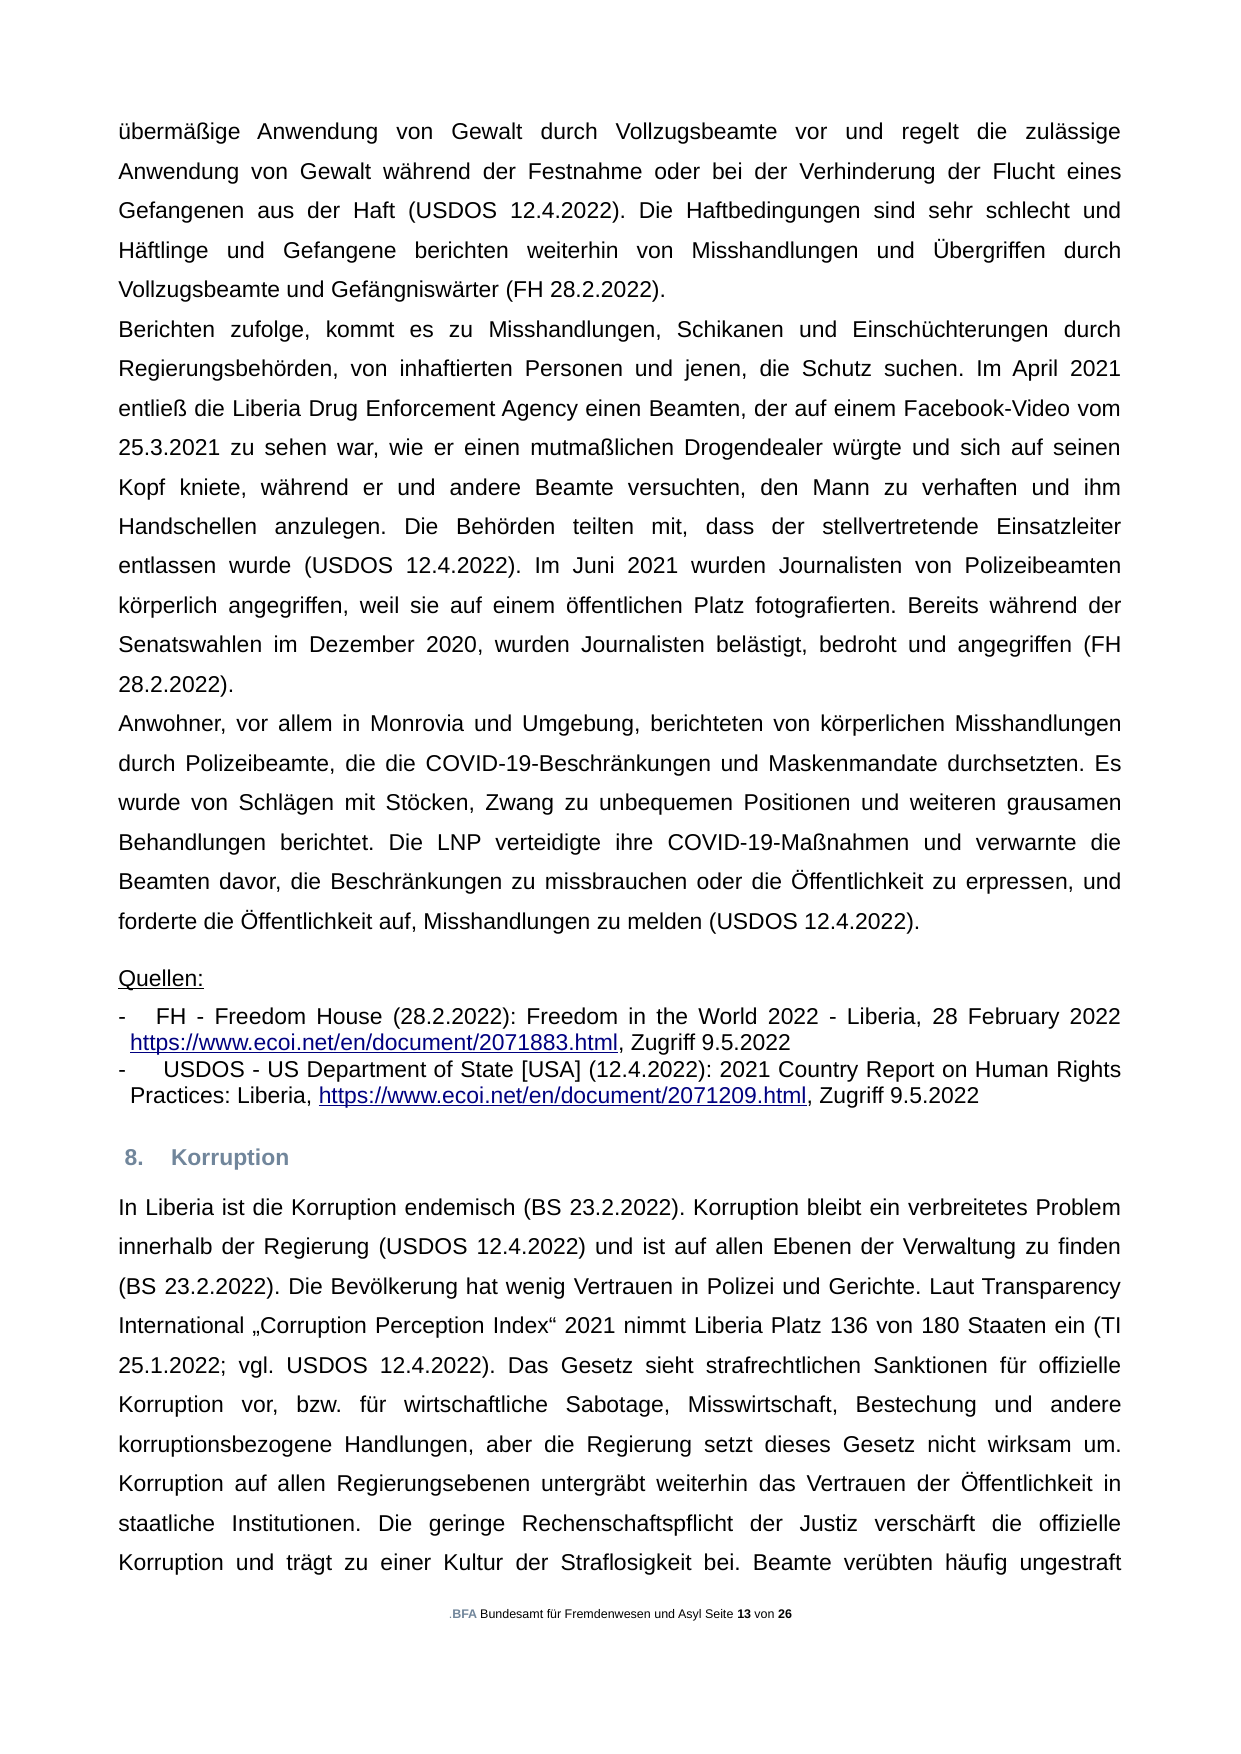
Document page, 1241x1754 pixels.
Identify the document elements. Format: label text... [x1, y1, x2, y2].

text übermäßige Anwendung von Gewalt durch Vollzugsbeamte vor und regelt die zulässige Anwendung von Gewalt während der Festnahme oder bei der Verhinderung der Flucht eines Gefangenen aus der Haft (USDOS 12.4.2022). Die Haftbedingungen sind sehr schlecht und Häftlinge und Gefangene berichten weiterhin von Misshandlungen und Übergriffen durch Vollzugsbeamte und Gefängniswärter (FH 28.2.2022). [118, 118, 1122, 302]
subtitle Korruption [118, 1144, 1112, 1170]
list FH - Freedom House (28.2.2022): Freedom in the World 2022 - Liberia, 28 February 2022 https://www.ecoi.net/en/document/2071883.html, Zugriff 9.5.2022 [118, 1003, 1122, 1056]
text Anwohner, vor allem in Monrovia und Umgebung, berichteten von körperlichen Misshandlungen durch Polizeibeamte, die die COVID-19-Beschränkungen und Maskenmandate durchsetzten. Es wurde von Schlägen mit Stöcken, Zwang zu unbequemen Positionen und weiteren grausamen Behandlungen berichtet. Die LNP verteidigte ihre COVID-19-Maßnahmen und verwarnte die Beamten davor, die Beschränkungen zu missbrauchen oder die Öffentlichkeit zu erpressen, und forderte die Öffentlichkeit auf, Misshandlungen zu melden (USDOS 12.4.2022). [118, 710, 1122, 934]
text Berichten zufolge, kommt es zu Misshandlungen, Schikanen und Einschüchterungen durch Regierungsbehörden, von inhaftierten Personen und jenen, die Schutz suchen. Im April 2021 entließ die Liberia Drug Enforcement Agency einen Beamten, der auf einem Facebook-Video vom 25.3.2021 zu sehen war, wie er einen mutmaßlichen Drogendealer würgte und sich auf seinen Kopf kniete, während er und andere Beamte versuchten, den Mann zu verhaften und ihm Handschellen anzulegen. Die Behörden teilten mit, dass der stellvertretende Einsatzleiter entlassen wurde (USDOS 12.4.2022). Im Juni 2021 wurden Journalisten von Polizeibeamten körperlich angegriffen, weil sie auf einem öffentlichen Platz fotografierten. Bereits während der Senatswahlen im Dezember 2020, wurden Journalisten belästigt, bedroht und angegriffen (FH 28.2.2022). [118, 316, 1122, 697]
list USDOS - US Department of State [USA] (12.4.2022): 2021 Country Report on Human Rights Practices: Liberia, https://www.ecoi.net/en/document/2071209.html, Zugriff 9.5.2022 [118, 1056, 1122, 1108]
text In Liberia ist die Korruption endemisch (BS 23.2.2022). Korruption bleibt ein verbreitetes Problem innerhalb der Regierung (USDOS 12.4.2022) und ist auf allen Ebenen der Verwaltung zu finden (BS 23.2.2022). Die Bevölkerung hat wenig Vertrauen in Polizei und Gerichte. Laut Transparency International „Corruption Perception Index“ 2021 nimmt Liberia Platz 136 von 180 Staaten ein (TI 25.1.2022; vgl. USDOS 12.4.2022). Das Gesetz sieht strafrechtlichen Sanktionen für offizielle Korruption vor, bzw. für wirtschaftliche Sabotage, Misswirtschaft, Bestechung und andere korruptionsbezogene Handlungen, aber die Regierung setzt dieses Gesetz nicht wirksam um. Korruption auf allen Regierungsebenen untergräbt weiterhin das Vertrauen der Öffentlichkeit in staatliche Institutionen. Die geringe Rechenschaftspflicht der Justiz verschärft die offizielle Korruption und trägt zu einer Kultur der Straflosigkeit bei. Beamte verübten häufig ungestraft [118, 1194, 1122, 1576]
text Quellen: [118, 965, 1122, 991]
